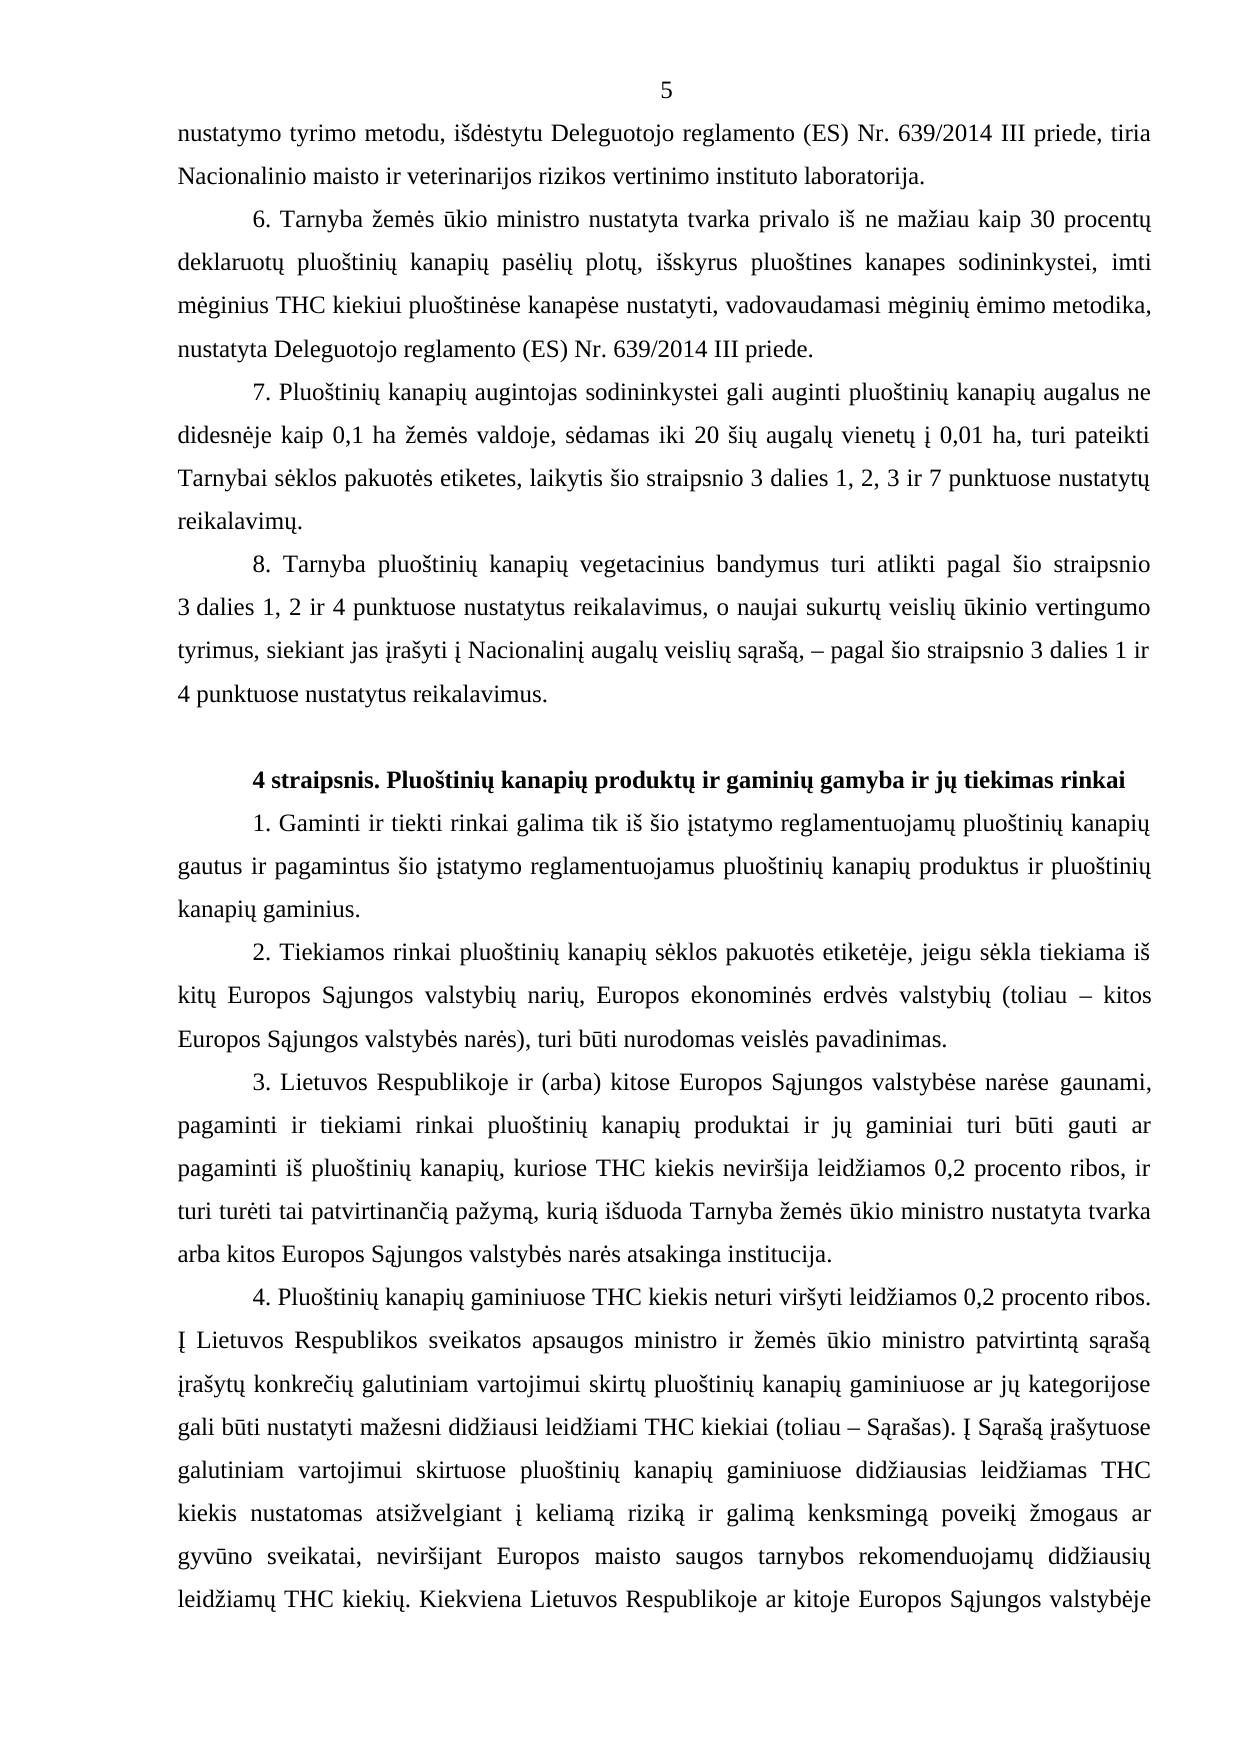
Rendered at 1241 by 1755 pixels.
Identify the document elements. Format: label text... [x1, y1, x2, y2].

text nustatymo tyrimo metodu, išdėstytu Deleguotojo reglamento (ES) Nr. 639/2014 III priede, tiria Nacionalinio maisto ir veterinarijos rizikos vertinimo instituto laboratorija. [177, 118, 1152, 190]
text 1. Gaminti ir tiekti rinkai galima tik iš šio įstatymo reglamentuojamų pluoštinių kanapių gautus ir pagamintus šio įstatymo reglamentuojamus pluoštinių kanapių produktus ir pluoštinių kanapių gaminius. [177, 808, 1152, 923]
text 7. Pluoštinių kanapių augintojas sodininkystei gali auginti pluoštinių kanapių augalus ne didesnėje kaip 0,1 ha žemės valdoje, sėdamas iki 20 šių augalų vienetų į 0,01 ha, turi pateikti Tarnybai sėklos pakuotės etiketes, laikytis šio straipsnio 3 dalies 1, 2, 3 ir 7 punktuose nustatytų reikalavimų. [177, 377, 1152, 535]
text 3. Lietuvos Respublikoje ir (arba) kitose Europos Sąjungos valstybėse narėse gaunami, pagaminti ir tiekiami rinkai pluoštinių kanapių produktai ir jų gaminiai turi būti gauti ar pagaminti iš pluoštinių kanapių, kuriose THC kiekis neviršija leidžiamos 0,2 procento ribos, ir turi turėti tai patvirtinančią pažymą, kurią išduoda Tarnyba žemės ūkio ministro nustatyta tvarka arba kitos Europos Sąjungos valstybės narės atsakinga institucija. [177, 1067, 1152, 1268]
text 2. Tiekiamos rinkai pluoštinių kanapių sėklos pakuotės etiketėje, jeigu sėkla tiekiama iš kitų Europos Sąjungos valstybių narių, Europos ekonominės erdvės valstybių (toliau – kitos Europos Sąjungos valstybės narės), turi būti nurodomas veislės pavadinimas. [177, 937, 1152, 1052]
text 6. Tarnyba žemės ūkio ministro nustatyta tvarka privalo iš ne mažiau kaip 30 procentų deklaruotų pluoštinių kanapių pasėlių plotų, išskyrus pluoštines kanapes sodininkystei, imti mėginius THC kiekiui pluoštinėse kanapėse nustatyti, vadovaudamasi mėginių ėmimo metodika, nustatyta Deleguotojo reglamento (ES) Nr. 639/2014 III priede. [177, 204, 1152, 362]
text 4. Pluoštinių kanapių gaminiuose THC kiekis neturi viršyti leidžiamos 0,2 procento ribos. Į Lietuvos Respublikos sveikatos apsaugos ministro ir žemės ūkio ministro patvirtintą sąrašą įrašytų konkrečių galutiniam vartojimui skirtų pluoštinių kanapių gaminiuose ar jų kategorijose gali būti nustatyti mažesni didžiausi leidžiami THC kiekiai (toliau – Sąrašas). Į Sąrašą įrašytuose galutiniam vartojimui skirtuose pluoštinių kanapių gaminiuose didžiausias leidžiamas THC kiekis nustatomas atsižvelgiant į keliamą riziką ir galimą kenksmingą poveikį žmogaus ar gyvūno sveikatai, neviršijant Europos maisto saugos tarnybos rekomenduojamų didžiausių leidžiamų THC kiekių. Kiekviena Lietuvos Respublikoje ar kitoje Europos Sąjungos valstybėje [177, 1282, 1152, 1613]
text 4 straipsnis. Pluoštinių kanapių produktų ir gaminių gamyba ir jų tiekimas rinkai [177, 765, 1152, 794]
text 8. Tarnyba pluoštinių kanapių vegetacinius bandymus turi atlikti pagal šio straipsnio 3 dalies 1, 2 ir 4 punktuose nustatytus reikalavimus, o naujai sukurtų veislių ūkinio vertingumo tyrimus, siekiant jas įrašyti į Nacionalinį augalų veislių sąrašą, – pagal šio straipsnio 3 dalies 1 ir 4 punktuose nustatytus reikalavimus. [177, 549, 1152, 707]
